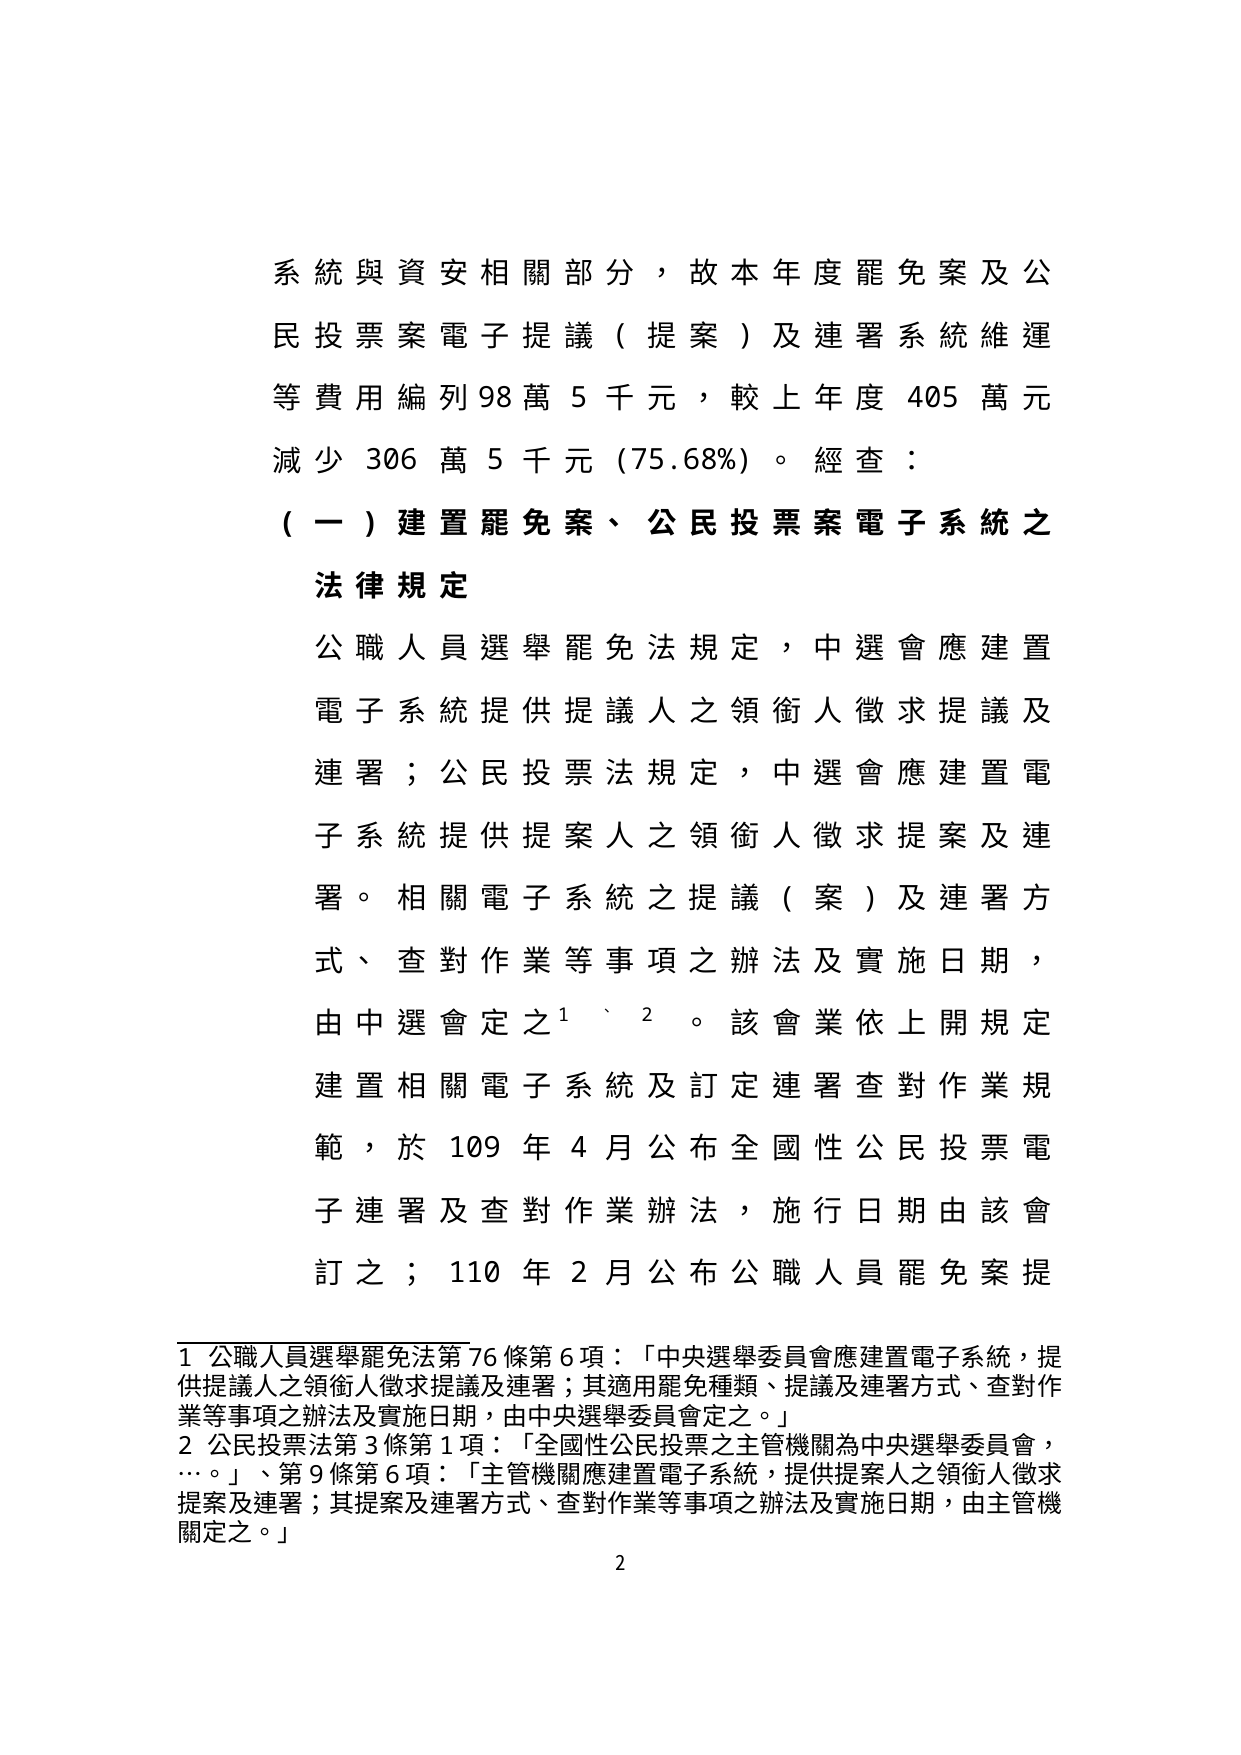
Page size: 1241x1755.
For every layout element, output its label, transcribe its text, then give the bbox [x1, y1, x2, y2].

text 公民投票法第3條第1項：「全國性公民投票之主管機關為中央選舉委員會，…。」、第9條第6項：「主管機關應建置電子系統，提供提案人之領銜人徵求提案及連署；其提案及連署方式、查對作業等事項之辦法及實施日期，由主管機關定之。」 [177, 1431, 1063, 1547]
text 公職人員選舉罷免法規定，中選會應建置電子系統提供提議人之領銜人徵求提議及連署；公民投票法規定，中選會應建置電子系統提供提案人之領銜人徵求提案及連署。相關電子系統之提議(案)及連署方式、查對作業等事項之辦法及實施日期，由中選會定之、。該會業依上開規定建置相關電子系統及訂定連署查對作業規範，於109年4月公布全國性公民投票電子連署及查對作業辦法，施行日期由該會訂之；110年2月公布公職人員罷免案提 [283, 604, 1058, 1292]
text 系統與資安相關部分，故本年度罷免案及公民投票案電子提議(提案)及連署系統維運等費用編列98萬5千元，較上年度405萬元減少306萬5千元(75.68%)。經查： [242, 229, 1058, 479]
text 公職人員選舉罷免法第76條第6項：「中央選舉委員會應建置電子系統，提供提議人之領銜人徵求提議及連署；其適用罷免種類、提議及連署方式、查對作業等事項之辦法及實施日期，由中央選舉委員會定之。」 [177, 1343, 1063, 1431]
text (一)建置罷免案、公民投票案電子系統之法律規定 [242, 479, 1058, 604]
